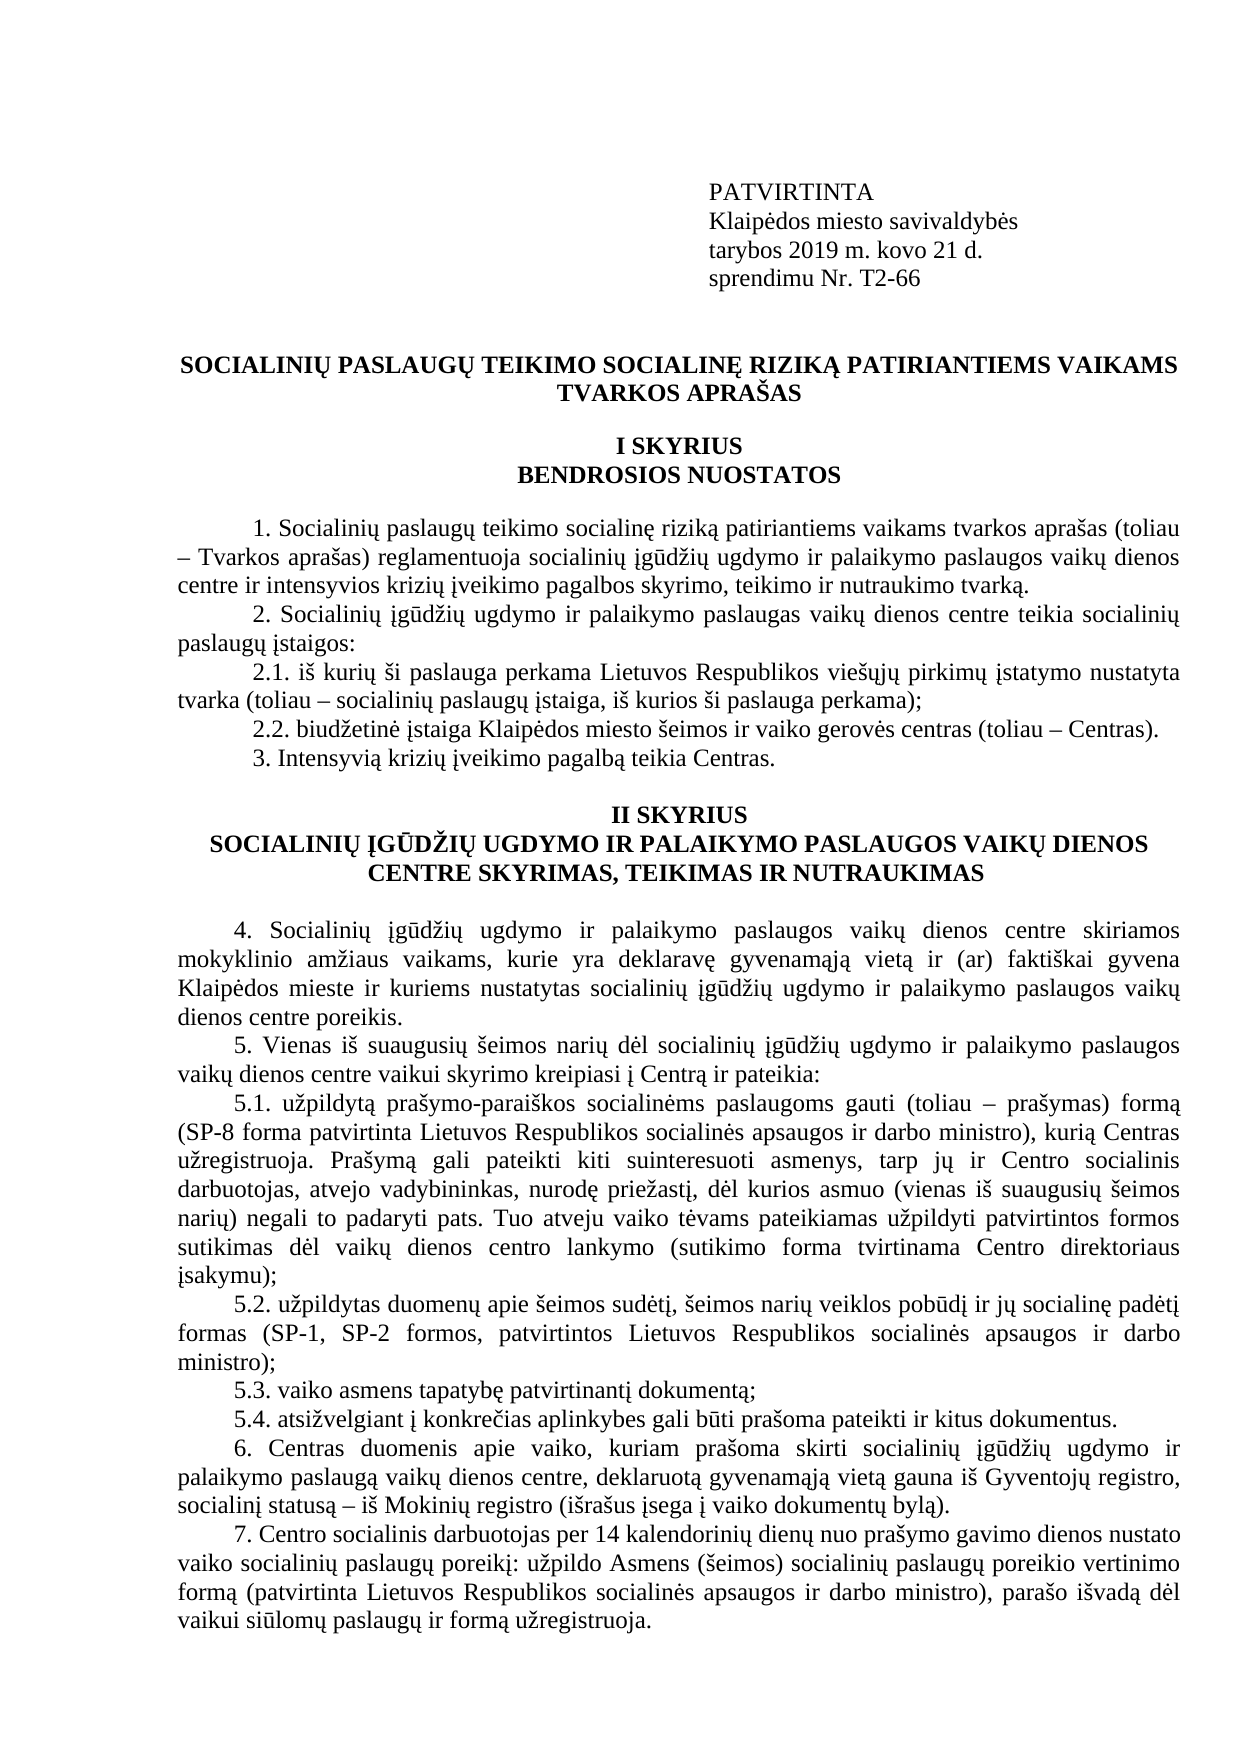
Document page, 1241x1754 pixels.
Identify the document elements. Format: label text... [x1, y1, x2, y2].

text 5.4. atsižvelgiant į konkrečias aplinkybes gali būti prašoma pateikti ir kitus dokumentus. [177, 1404, 1181, 1433]
text SOCIALINIŲ PASLAUGŲ TEIKIMO SOCIALINĘ RIZIKĄ PATIRIANTIEMS VAIKAMS TVARKOS APRAŠAS [177, 350, 1181, 407]
text 5.3. vaiko asmens tapatybę patvirtinantį dokumentą; [177, 1375, 1181, 1404]
text PATVIRTINTA [177, 177, 1181, 206]
text 6. Centras duomenis apie vaiko, kuriam prašoma skirti socialinių įgūdžių ugdymo ir palaikymo paslaugą vaikų dienos centre, deklaruotą gyvenamąją vietą gauna iš Gyventojų registro, socialinį statusą – iš Mokinių registro (išrašus įsega į vaiko dokumentų bylą). [177, 1433, 1181, 1519]
text 5.1. užpildytą prašymo-paraiškos socialinėms paslaugoms gauti (toliau – prašymas) formą (SP‑8 forma patvirtinta Lietuvos Respublikos socialinės apsaugos ir darbo ministro), kurią Centras užregistruoja. Prašymą gali pateikti kiti suinteresuoti asmenys, tarp jų ir Centro socialinis darbuotojas, atvejo vadybininkas, nurodę priežastį, dėl kurios asmuo (vienas iš suaugusių šeimos narių) negali to padaryti pats. Tuo atveju vaiko tėvams pateikiamas užpildyti patvirtintos formos sutikimas dėl vaikų dienos centro lankymo (sutikimo forma tvirtinama Centro direktoriaus įsakymu); [177, 1088, 1181, 1289]
text 7. Centro socialinis darbuotojas per 14 kalendorinių dienų nuo prašymo gavimo dienos nustato vaiko socialinių paslaugų poreikį: užpildo Asmens (šeimos) socialinių paslaugų poreikio vertinimo formą (patvirtinta Lietuvos Respublikos socialinės apsaugos ir darbo ministro), parašo išvadą dėl vaikui siūlomų paslaugų ir formą užregistruoja. [177, 1519, 1181, 1634]
text 2.2. biudžetinė įstaiga Klaipėdos miesto šeimos ir vaiko gerovės centras (toliau – Centras). [177, 714, 1181, 743]
text 4. Socialinių įgūdžių ugdymo ir palaikymo paslaugos vaikų dienos centre skiriamos mokyklinio amžiaus vaikams, kurie yra deklaravę gyvenamąją vietą ir (ar) faktiškai gyvena Klaipėdos mieste ir kuriems nustatytas socialinių įgūdžių ugdymo ir palaikymo paslaugos vaikų dienos centre poreikis. [177, 915, 1181, 1030]
text II SKYRIUS [177, 800, 1181, 829]
text sprendimu Nr. T2-66 [177, 263, 1181, 292]
text SOCIALINIŲ ĮGŪDŽIŲ UGDYMO IR PALAIKYMO PASLAUGOS VAIKŲ DIENOS CENTRE SKYRIMAS, TEIKIMAS IR NUTRAUKIMAS [177, 829, 1181, 887]
text 5.2. užpildytas duomenų apie šeimos sudėtį, šeimos narių veiklos pobūdį ir jų socialinę padėtį formas (SP-1, SP-2 formos, patvirtintos Lietuvos Respublikos socialinės apsaugos ir darbo ministro); [177, 1289, 1181, 1375]
text BENDROSIOS NUOSTATOS [177, 460, 1181, 489]
text 2.1. iš kurių ši paslauga perkama Lietuvos Respublikos viešųjų pirkimų įstatymo nustatyta tvarka (toliau – socialinių paslaugų įstaiga, iš kurios ši paslauga perkama); [177, 657, 1181, 714]
text 5. Vienas iš suaugusių šeimos narių dėl socialinių įgūdžių ugdymo ir palaikymo paslaugos vaikų dienos centre vaikui skyrimo kreipiasi į Centrą ir pateikia: [177, 1030, 1181, 1088]
text 2. Socialinių įgūdžių ugdymo ir palaikymo paslaugas vaikų dienos centre teikia socialinių paslaugų įstaigos: [177, 599, 1181, 657]
text 1. Socialinių paslaugų teikimo socialinę riziką patiriantiems vaikams tvarkos aprašas (toliau – Tvarkos aprašas) reglamentuoja socialinių įgūdžių ugdymo ir palaikymo paslaugos vaikų dienos centre ir intensyvios krizių įveikimo pagalbos skyrimo, teikimo ir nutraukimo tvarką. [177, 513, 1181, 599]
text tarybos 2019 m. kovo 21 d. [177, 235, 1181, 263]
text 3. Intensyvią krizių įveikimo pagalbą teikia Centras. [177, 743, 1181, 772]
text Klaipėdos miesto savivaldybės [177, 206, 1181, 235]
text I SKYRIUS [177, 431, 1181, 460]
